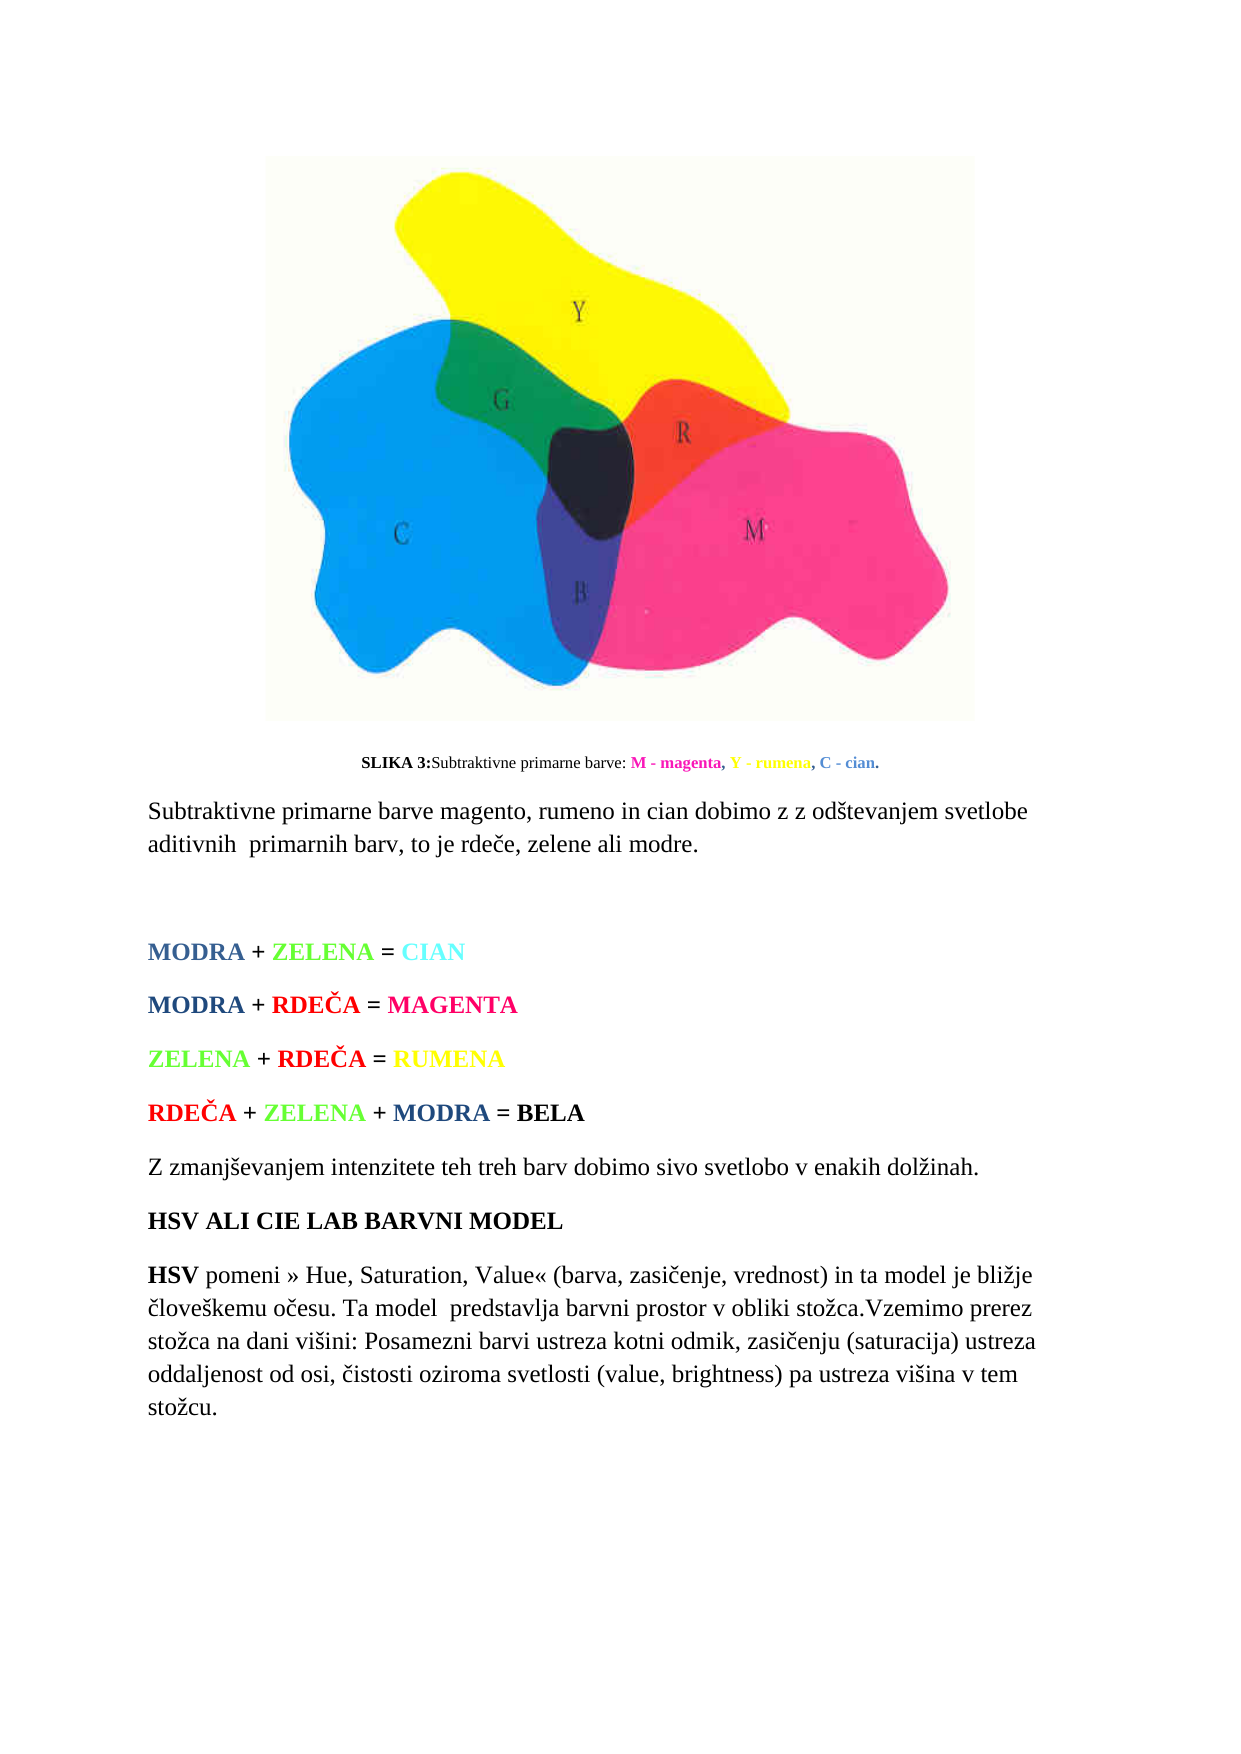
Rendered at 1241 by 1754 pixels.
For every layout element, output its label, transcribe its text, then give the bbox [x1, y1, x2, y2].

text Z zmanjševanjem intenzitete teh treh barv dobimo sivo svetlobo v enakih dolžinah. [148, 1152, 1093, 1181]
text SLIKA 3:Subtraktivne primarne barve: M - magenta, Y - rumena, C - cian. [148, 753, 1093, 772]
text HSV ALI CIE LAB BARVNI MODEL [148, 1206, 1093, 1234]
text Subtraktivne primarne barve magento, rumeno in cian dobimo z z odštevanjem svetlobe aditivnih primarnih barv, to je rdeče, zelene ali modre. [148, 796, 1093, 858]
text RDEČA + ZELENA + MODRA = BELA [148, 1098, 1093, 1127]
text MODRA + RDEČA = MAGENTA [148, 990, 1093, 1019]
text ZELENA + RDEČA = RUMENA [148, 1044, 1093, 1073]
text MODRA + ZELENA = CIAN [148, 937, 1093, 965]
picture [265, 156, 975, 721]
text HSV pomeni » Hue, Saturation, Value« (barva, zasičenje, vrednost) in ta model je bližje človeškemu očesu. Ta model predstavlja barvni prostor v obliki stožca.Vzemimo prerez stožca na dani višini: Posamezni barvi ustreza kotni odmik, zasičenju (saturacija) ustreza oddaljenost od osi, čistosti oziroma svetlosti (value, brightness) pa ustreza višina v tem stožcu. [148, 1260, 1093, 1421]
